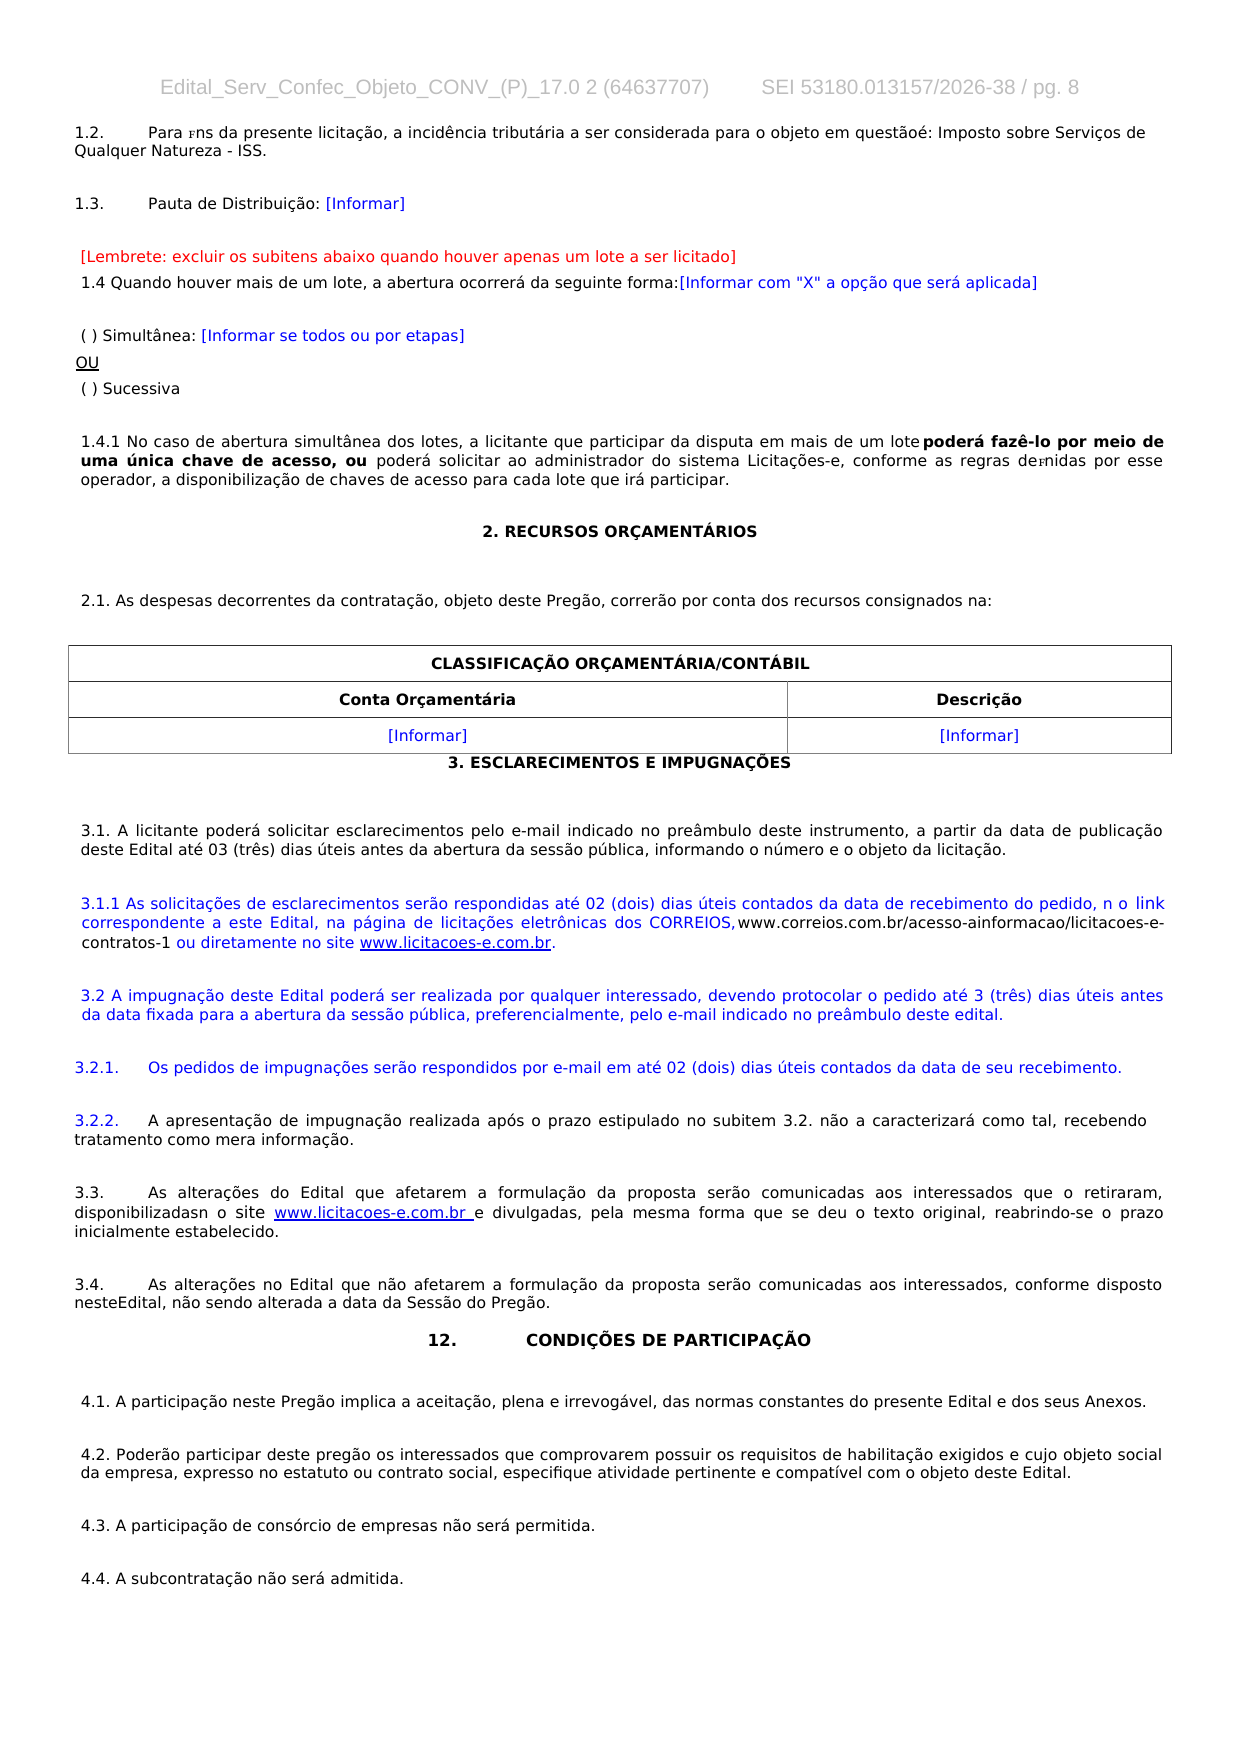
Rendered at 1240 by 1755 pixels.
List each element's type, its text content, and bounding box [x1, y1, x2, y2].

text 4.1. A participação neste Pregão implica a aceitação, plena e irrevogável, das normas constantes do presente Edital e dos seus Anexos. [80, 1393, 1148, 1411]
text 1.4 Quando houver mais de um lote, a abertura ocorrerá da seguinte forma:[Informar com "X" a opção que será aplicada] [80, 274, 1148, 293]
text 4.2. Poderão participar deste pregão os interessados que comprovarem possuir os requisitos de habilitação exigidos e cujo objeto social da empresa, expresso no estatuto ou contrato social, especifique atividade pertinente e compatível com o objeto deste Edital. [80, 1446, 1165, 1482]
table_cell Conta Orçamentária [69, 682, 787, 717]
subtitle CONDIÇÕES DE PARTICIPAÇÃO [74, 1331, 1164, 1350]
list Os pedidos de impugnações serão respondidos por e-mail em até 02 (dois) dias úteis contados da data de seu recebimento. [74, 1059, 1149, 1078]
list As alterações no Edital que não afetarem a formulação da proposta serão comunicadas aos interessados, conforme disposto nesteEdital, não sendo alterada a data da Sessão do Pregão. [74, 1275, 1165, 1312]
text 3. ESCLARECIMENTOS E IMPUGNAÇÕES [75, 754, 1164, 772]
text ( ) Sucessiva [80, 380, 1148, 398]
text 2.1. As despesas decorrentes da contratação, objeto deste Pregão, correrão por conta dos recursos consignados na: [80, 592, 1148, 610]
text 4.4. A subcontratação não será admitida. [80, 1570, 1148, 1588]
list As alterações do Edital que afetarem a formulação da proposta serão comunicadas aos interessados que o retiraram, disponibilizadasn o site www.licitacoes-e.com.br e divulgadas, pela mesma forma que se deu o texto original, reabrindo-se o prazo inicialmente estabelecido. [74, 1184, 1165, 1241]
text ( ) Simultânea: [Informar se todos ou por etapas] [80, 327, 1149, 346]
text Edital_Serv_Confec_Objeto_CONV_(P)_17.0 2 (64637707) SEI 53180.013157/2026-38 / pg. 8 [75, 75, 1165, 99]
text 4.3. A participação de consórcio de empresas não será permitida. [80, 1517, 1148, 1535]
text 2. RECURSOS ORÇAMENTÁRIOS [75, 523, 1164, 541]
text [Lembrete: excluir os subitens abaixo quando houver apenas um lote a ser licitado] [80, 248, 1165, 266]
table_cell Descrição [788, 682, 1171, 717]
text 3.1. A licitante poderá solicitar esclarecimentos pelo e-mail indicado no preâmbulo deste instrumento, a partir da data de publicação deste Edital até 03 (três) dias úteis antes da abertura da sessão pública, informando o número e o objeto da licitação. [80, 822, 1165, 859]
list A apresentação de impugnação realizada após o prazo estipulado no subitem 3.2. não a caracterizará como tal, recebendo tratamento como mera informação. [74, 1112, 1149, 1149]
table_cell [Informar] [69, 718, 787, 752]
table_header CLASSIFICAÇÃO ORÇAMENTÁRIA/CONTÁ [69, 646, 787, 681]
text OU [75, 354, 1165, 372]
list Para ns da presente licitação, a incidência tributária a ser considerada para o objeto em questãoé: Imposto sobre Serviços de Qualquer Natureza - ISS. [74, 124, 1148, 161]
text 1.4.1 No caso de abertura simultânea dos lotes, a licitante que participar da disputa em mais de um lotepoderá fazê-lo por meio de uma única chave de acesso, ou poderá solicitar ao administrador do sistema Licitações-e, conforme as regras denidas por esse operador, a disponibilização de chaves de acesso para cada lote que irá participar. [80, 433, 1165, 489]
list Pauta de Distribuição: [Informar] [74, 195, 1148, 213]
text 3.2 A impugnação deste Edital poderá ser realizada por qualquer interessado, devendo protocolar o pedido até 3 (três) dias úteis antes da data fixada para a abertura da sessão pública, preferencialmente, pelo e-mail indicado no preâmbulo deste edital. [80, 987, 1165, 1024]
table_cell [Informar] [788, 718, 1171, 752]
text 3.1.1 As solicitações de esclarecimentos serão respondidas até 02 (dois) dias úteis contados da data de recebimento do pedido, n o link correspondente a este Edital, na página de licitações eletrônicas dos CORREIOS,www.correios.com.br/acesso-ainformacao/licitacoes-e-contratos-1 ou diretamente no site www.licitacoes-e.com.br. [80, 894, 1165, 952]
table_header BIL [787, 646, 1171, 681]
